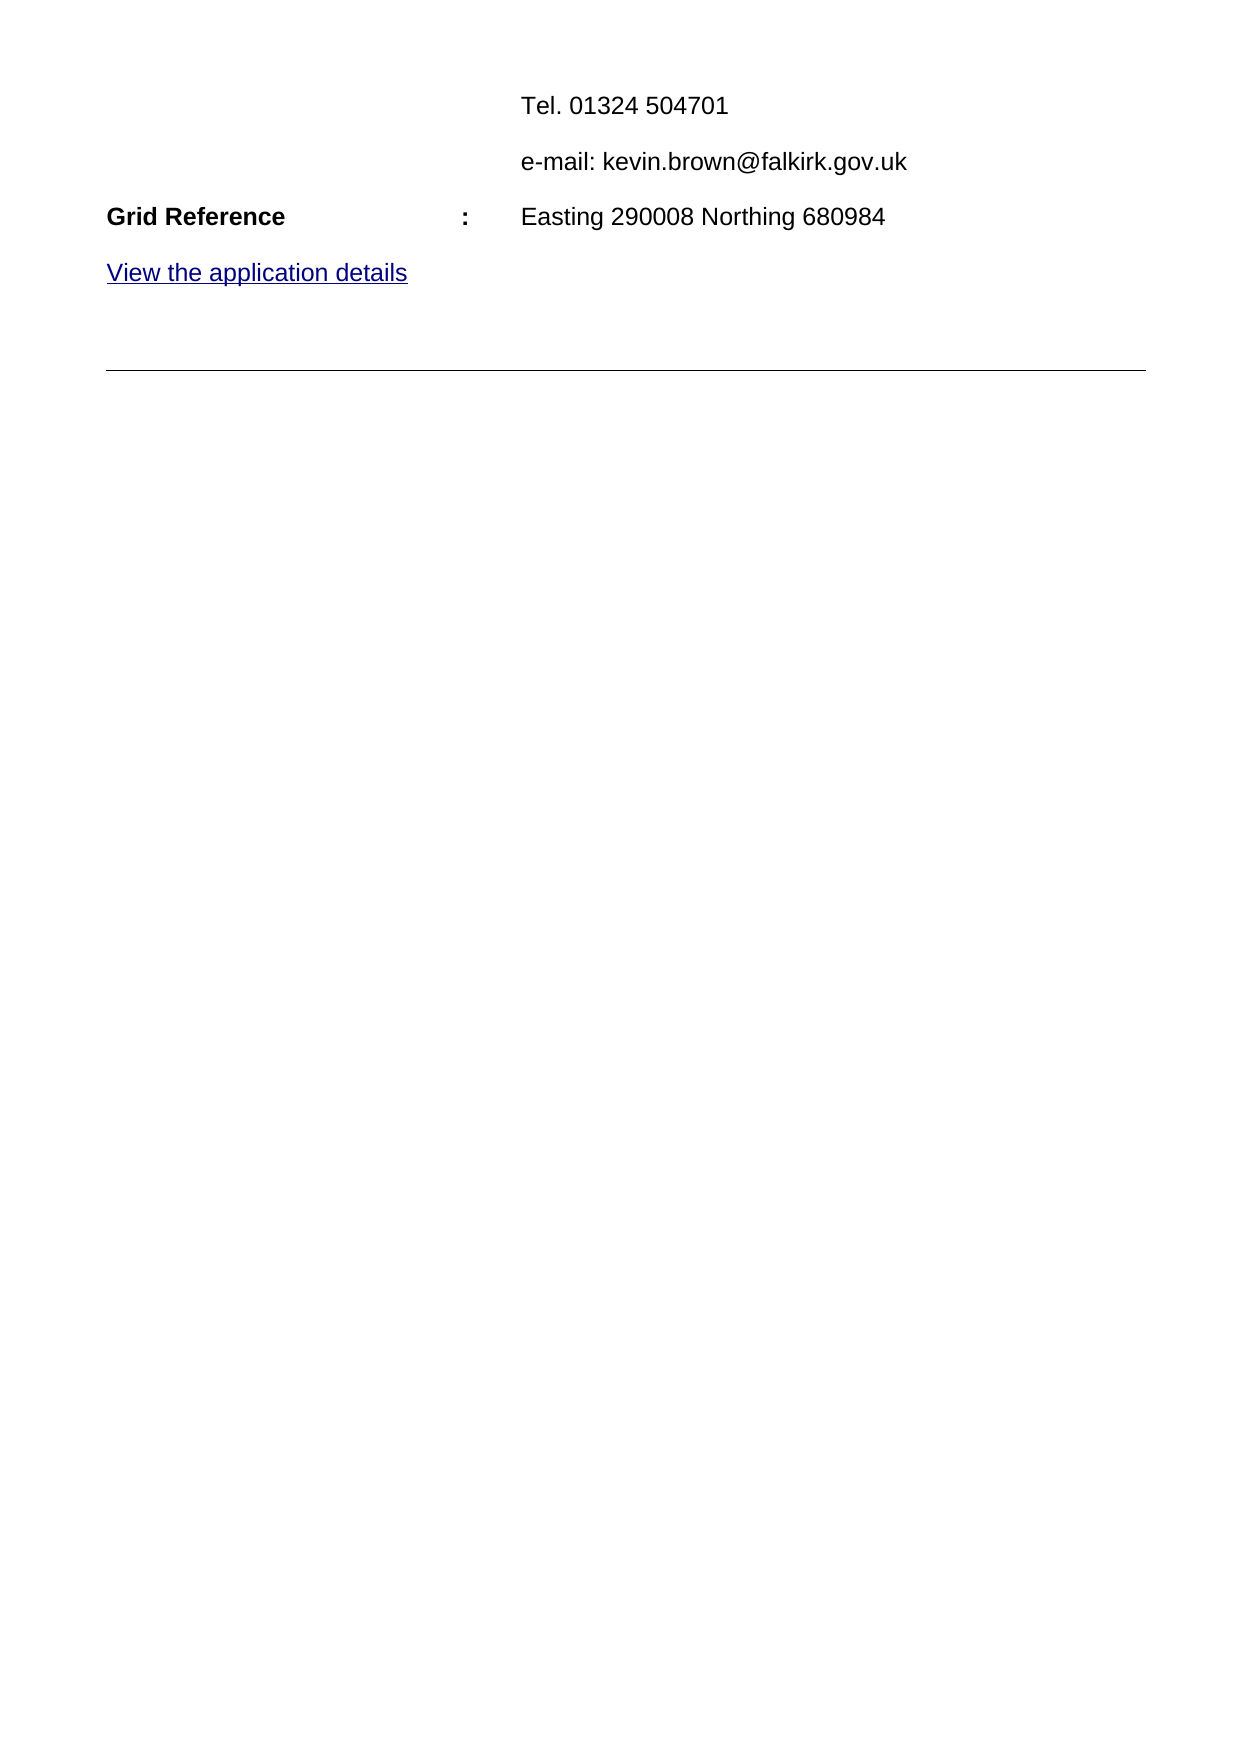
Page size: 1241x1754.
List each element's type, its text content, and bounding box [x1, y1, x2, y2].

text e-mail: kevin.brown@falkirk.gov.uk [106, 146, 1146, 175]
text Grid Reference : Easting 290008 Northing 680984 [106, 202, 1146, 231]
text Tel. 01324 504701 [106, 91, 1146, 119]
text View the application details [106, 258, 1146, 287]
